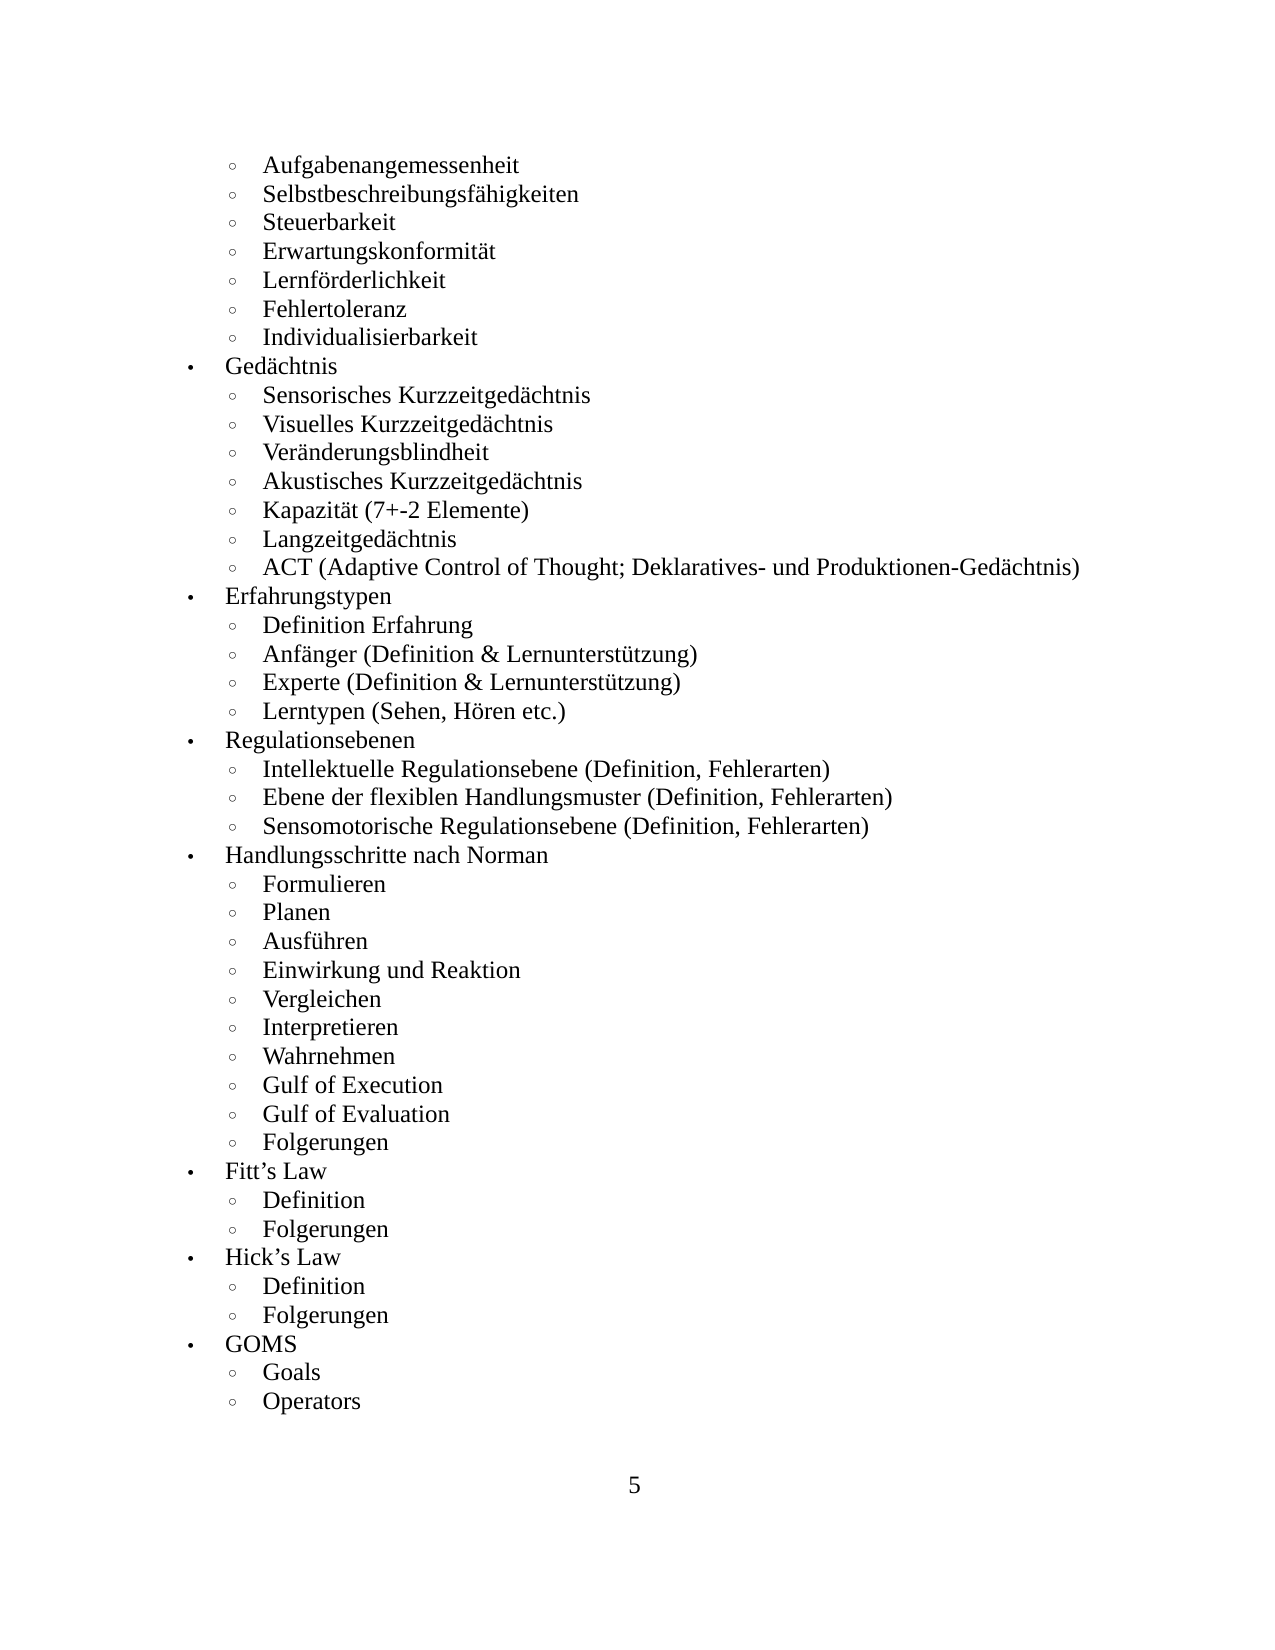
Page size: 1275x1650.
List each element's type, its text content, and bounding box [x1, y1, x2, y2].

list Definition Erfahrung [225, 610, 1125, 639]
list Einwirkung und Reaktion [225, 955, 1125, 984]
list Formulieren [225, 869, 1125, 897]
list Steuerbarkeit [225, 207, 1125, 236]
list Hick’s Law [187, 1242, 1125, 1271]
list Goals [225, 1357, 1125, 1386]
list Folgerungen [225, 1214, 1125, 1242]
list Interpretieren [225, 1012, 1125, 1041]
list Operators [225, 1386, 1125, 1415]
list Wahrnehmen [225, 1041, 1125, 1070]
list Vergleichen [225, 984, 1125, 1012]
list Gedächtnis [187, 351, 1125, 380]
list Lernförderlichkeit [225, 265, 1125, 294]
list Visuelles Kurzzeitgedächtnis [225, 409, 1125, 437]
list Selbstbeschreibungsfähigkeiten [225, 179, 1125, 207]
list Kapazität (7+-2 Elemente) [225, 495, 1125, 524]
list Aufgabenangemessenheit [225, 150, 1125, 179]
list Folgerungen [225, 1127, 1125, 1156]
list Definition [225, 1185, 1125, 1214]
list Handlungsschritte nach Norman [187, 840, 1125, 869]
list Ebene der flexiblen Handlungsmuster (Definition, Fehlerarten) [225, 782, 1125, 811]
list Sensomotorische Regulationsebene (Definition, Fehlerarten) [225, 811, 1125, 840]
list Gulf of Execution [225, 1070, 1125, 1099]
list Individualisierbarkeit [225, 322, 1125, 351]
list GOMS [187, 1329, 1125, 1357]
list Erfahrungstypen [187, 581, 1125, 610]
list Langzeitgedächtnis [225, 524, 1125, 552]
list Fitt’s Law [187, 1156, 1125, 1185]
list Planen [225, 897, 1125, 926]
list Regulationsebenen [187, 725, 1125, 754]
list Intellektuelle Regulationsebene (Definition, Fehlerarten) [225, 754, 1125, 782]
list Akustisches Kurzzeitgedächtnis [225, 466, 1125, 495]
list Ausführen [225, 926, 1125, 955]
list Veränderungsblindheit [225, 437, 1125, 466]
list Experte (Definition & Lernunterstützung) [225, 667, 1125, 696]
list Definition [225, 1271, 1125, 1300]
list Folgerungen [225, 1300, 1125, 1329]
list Sensorisches Kurzzeitgedächtnis [225, 380, 1125, 409]
list Gulf of Evaluation [225, 1099, 1125, 1127]
list Anfänger (Definition & Lernunterstützung) [225, 639, 1125, 667]
list Fehlertoleranz [225, 294, 1125, 322]
list ACT (Adaptive Control of Thought; Deklaratives- und Produktionen-Gedächtnis) [225, 552, 1125, 581]
list Lerntypen (Sehen, Hören etc.) [225, 696, 1125, 725]
list Erwartungskonformität [225, 236, 1125, 265]
